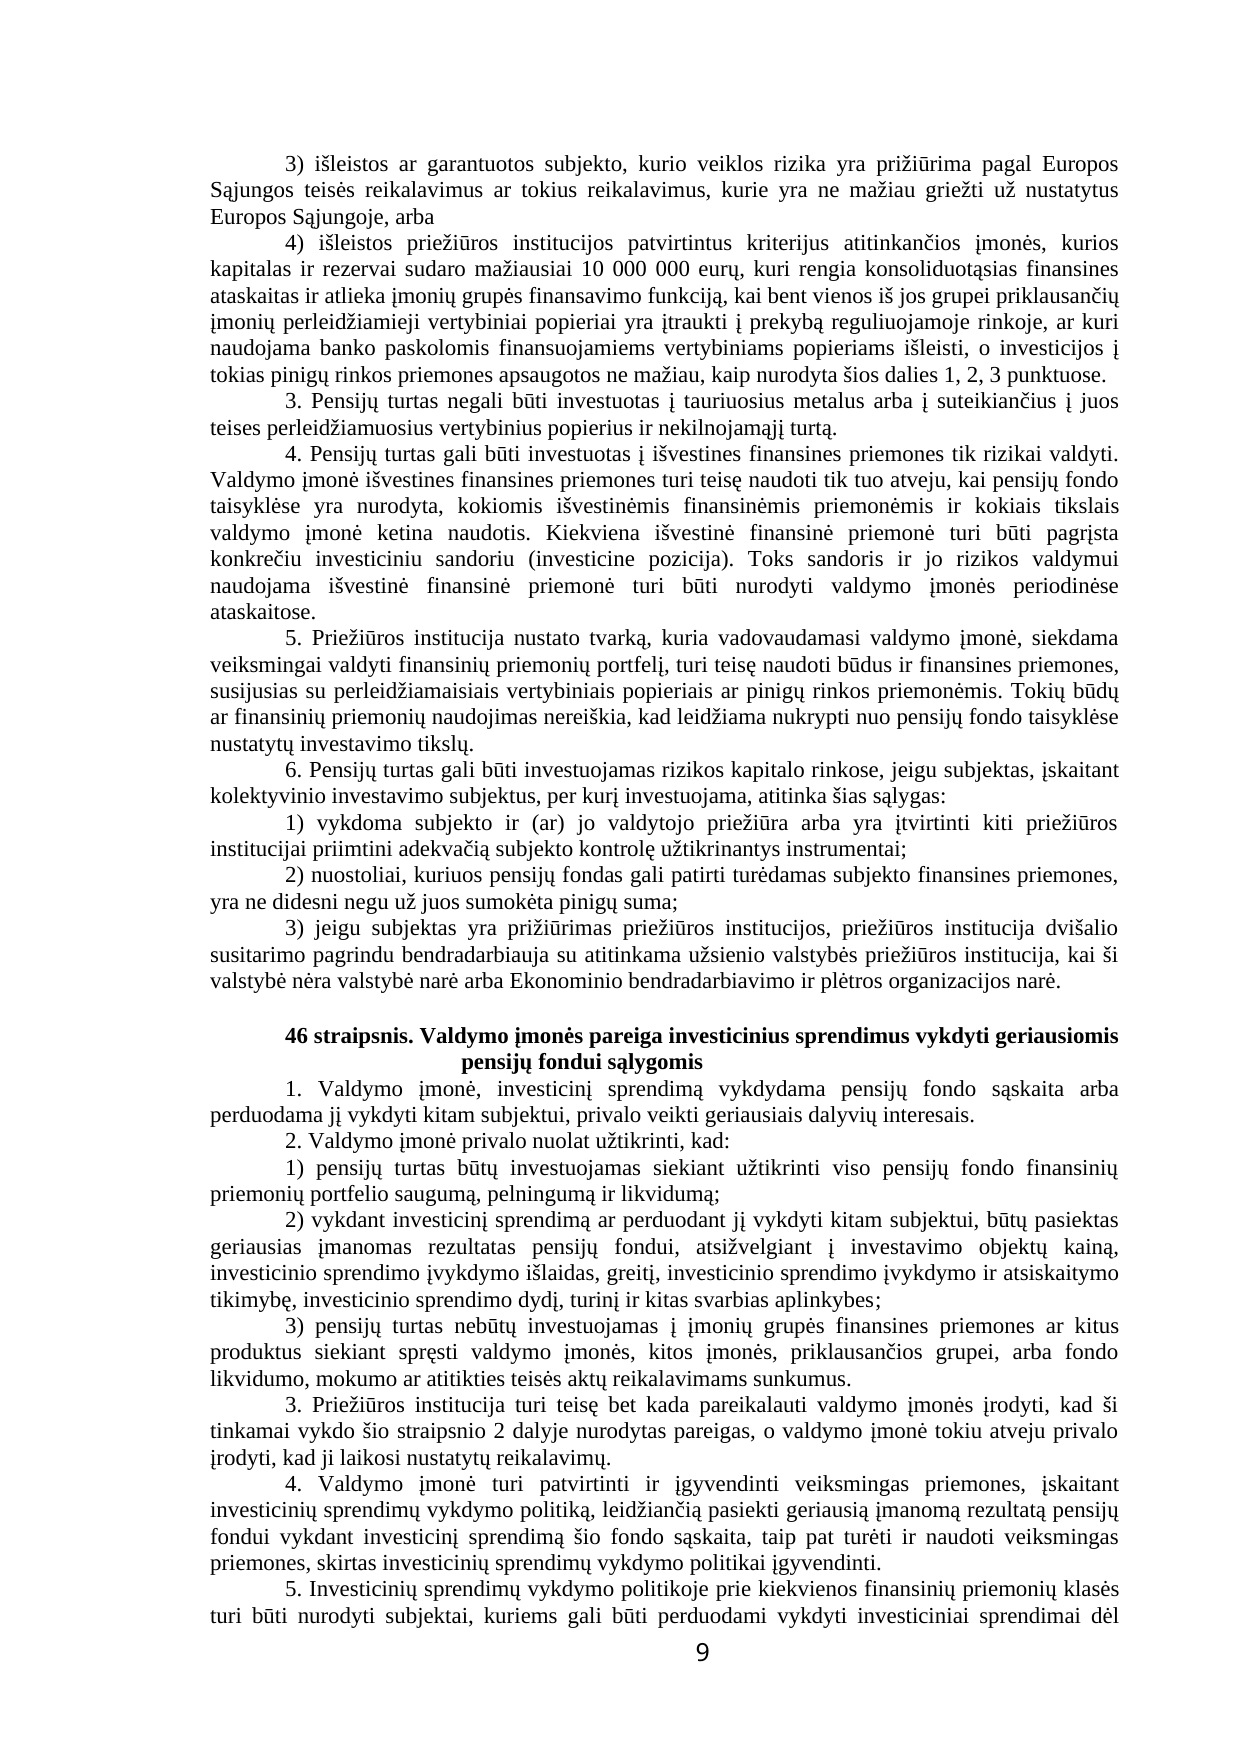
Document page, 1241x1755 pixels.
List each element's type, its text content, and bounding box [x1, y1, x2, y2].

text 3) pensijų turtas nebūtų investuojamas į įmonių grupės finansines priemones ar kitus produktus siekiant spręsti valdymo įmonės, kitos įmonės, priklausančios grupei, arba fondo likvidumo, mokumo ar atitikties teisės aktų reikalavimams sunkumus. [210, 1312, 1120, 1391]
text 2) nuostoliai, kuriuos pensijų fondas gali patirti turėdamas subjekto finansines priemones, yra ne didesni negu už juos sumokėta pinigų suma; [210, 862, 1120, 914]
text 5. Investicinių sprendimų vykdymo politikoje prie kiekvienos finansinių priemonių klasės turi būti nurodyti subjektai, kuriems gali būti perduodami vykdyti investiciniai sprendimai dėl [210, 1576, 1120, 1628]
text 2) vykdant investicinį sprendimą ar perduodant jį vykdyti kitam subjektui, būtų pasiektas geriausias įmanomas rezultatas pensijų fondui, atsižvelgiant į investavimo objektų kainą, investicinio sprendimo įvykdymo išlaidas, greitį, investicinio sprendimo įvykdymo ir atsiskaitymo tikimybę, investicinio sprendimo dydį, turinį ir kitas svarbias aplinkybes; [210, 1207, 1120, 1312]
text 4) išleistos priežiūros institucijos patvirtintus kriterijus atitinkančios įmonės, kurios kapitalas ir rezervai sudaro mažiausiai 10 000 000 eurų, kuri rengia konsoliduotąsias finansines ataskaitas ir atlieka įmonių grupės finansavimo funkciją, kai bent vienos iš jos grupei priklausančių įmonių perleidžiamieji vertybiniai popieriai yra įtraukti į prekybą reguliuojamoje rinkoje, ar kuri naudojama banko paskolomis finansuojamiems vertybiniams popieriams išleisti, o investicijos į tokias pinigų rinkos priemones apsaugotos ne mažiau, kaip nurodyta šios dalies 1, 2, 3 punktuose. [210, 229, 1120, 387]
text 1. Valdymo įmonė, investicinį sprendimą vykdydama pensijų fondo sąskaita arba perduodama jį vykdyti kitam subjektui, privalo veikti geriausiais dalyvių interesais. [210, 1075, 1120, 1127]
text 5. Priežiūros institucija nustato tvarką, kuria vadovaudamasi valdymo įmonė, siekdama veiksmingai valdyti finansinių priemonių portfelį, turi teisę naudoti būdus ir finansines priemones, susijusias su perleidžiamaisiais vertybiniais popieriais ar pinigų rinkos priemonėmis. Tokių būdų ar finansinių priemonių naudojimas nereiškia, kad leidžiama nukrypti nuo pensijų fondo taisyklėse nustatytų investavimo tikslų. [210, 624, 1120, 756]
text 2. Valdymo įmonė privalo nuolat užtikrinti, kad: [210, 1127, 1120, 1154]
text 3. Pensijų turtas negali būti investuotas į tauriuosius metalus arba į suteikiančius į juos teises perleidžiamuosius vertybinius popierius ir nekilnojamąjį turtą. [210, 387, 1120, 440]
text 1) vykdoma subjekto ir (ar) jo valdytojo priežiūra arba yra įtvirtinti kiti priežiūros institucijai priimtini adekvačią subjekto kontrolę užtikrinantys instrumentai; [210, 809, 1120, 862]
text 6. Pensijų turtas gali būti investuojamas rizikos kapitalo rinkose, jeigu subjektas, įskaitant kolektyvinio investavimo subjektus, per kurį investuojama, atitinka šias sąlygas: [210, 756, 1120, 809]
text 4. Valdymo įmonė turi patvirtinti ir įgyvendinti veiksmingas priemones, įskaitant investicinių sprendimų vykdymo politiką, leidžiančią pasiekti geriausią įmanomą rezultatą pensijų fondui vykdant investicinį sprendimą šio fondo sąskaita, taip pat turėti ir naudoti veiksmingas priemones, skirtas investicinių sprendimų vykdymo politikai įgyvendinti. [210, 1470, 1120, 1576]
text 3) jeigu subjektas yra prižiūrimas priežiūros institucijos, priežiūros institucija dvišalio susitarimo pagrindu bendradarbiauja su atitinkama užsienio valstybės priežiūros institucija, kai ši valstybė nėra valstybė narė arba Ekonominio bendradarbiavimo ir plėtros organizacijos narė. [210, 914, 1120, 993]
text 3) išleistos ar garantuotos subjekto, kurio veiklos rizika yra prižiūrima pagal Europos Sąjungos teisės reikalavimus ar tokius reikalavimus, kurie yra ne mažiau griežti už nustatytus Europos Sąjungoje, arba [210, 150, 1120, 229]
text 4. Pensijų turtas gali būti investuotas į išvestines finansines priemones tik rizikai valdyti. Valdymo įmonė išvestines finansines priemones turi teisę naudoti tik tuo atveju, kai pensijų fondo taisyklėse yra nurodyta, kokiomis išvestinėmis finansinėmis priemonėmis ir kokiais tikslais valdymo įmonė ketina naudotis. Kiekviena išvestinė finansinė priemonė turi būti pagrįsta konkrečiu investiciniu sandoriu (investicine pozicija). Toks sandoris ir jo rizikos valdymui naudojama išvestinė finansinė priemonė turi būti nurodyti valdymo įmonės periodinėse ataskaitose. [210, 440, 1120, 624]
text 3. Priežiūros institucija turi teisę bet kada pareikalauti valdymo įmonės įrodyti, kad ši tinkamai vykdo šio straipsnio 2 dalyje nurodytas pareigas, o valdymo įmonė tokiu atveju privalo įrodyti, kad ji laikosi nustatytų reikalavimų. [210, 1391, 1120, 1470]
text 1) pensijų turtas būtų investuojamas siekiant užtikrinti viso pensijų fondo finansinių priemonių portfelio saugumą, pelningumą ir likvidumą; [210, 1154, 1120, 1207]
text 46 straipsnis. Valdymo įmonės pareiga investicinius sprendimus vykdyti geriausiomis pensijų fondui sąlygomis [285, 1022, 1120, 1075]
